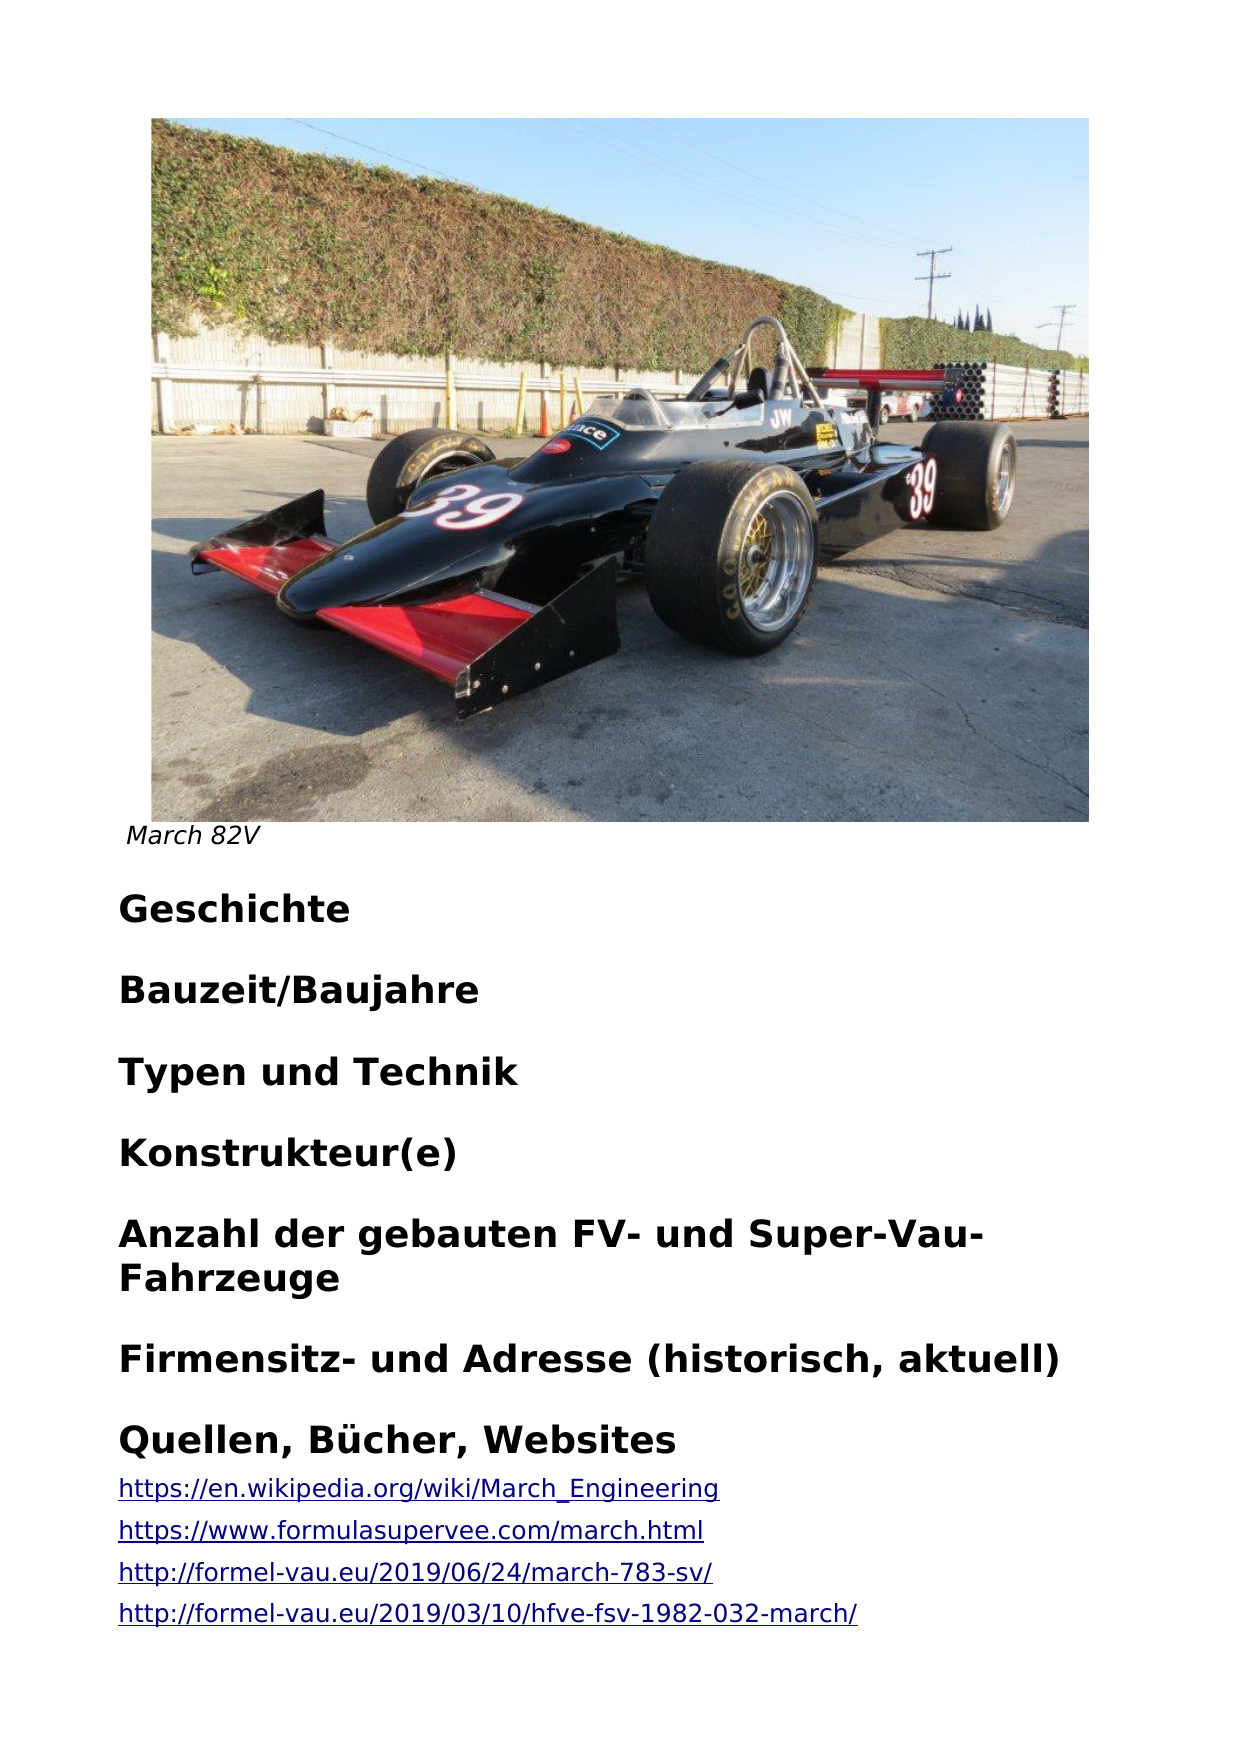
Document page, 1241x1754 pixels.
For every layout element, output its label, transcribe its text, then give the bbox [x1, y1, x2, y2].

subtitle Anzahl der gebauten FV- und Super-Vau-Fahrzeuge [118, 1212, 1122, 1300]
text http://formel-vau.eu/2019/06/24/march-783-sv/ [118, 1558, 1122, 1587]
subtitle Bauzeit/Baujahre [118, 969, 1122, 1013]
picture [151, 118, 1089, 822]
text March 82V [118, 118, 1122, 850]
subtitle Firmensitz- und Adresse (historisch, aktuell) [118, 1337, 1122, 1381]
subtitle Quellen, Bücher, Websites [118, 1418, 1122, 1462]
text https://www.formulasupervee.com/march.html [118, 1516, 1122, 1545]
subtitle Konstrukteur(e) [118, 1131, 1122, 1175]
text http://formel-vau.eu/2019/03/10/hfve-fsv-1982-032-march/ [118, 1599, 1122, 1629]
text https://en.wikipedia.org/wiki/March_Engineering [118, 1474, 1122, 1504]
subtitle Geschichte [118, 888, 1122, 932]
subtitle Typen und Technik [118, 1050, 1122, 1094]
